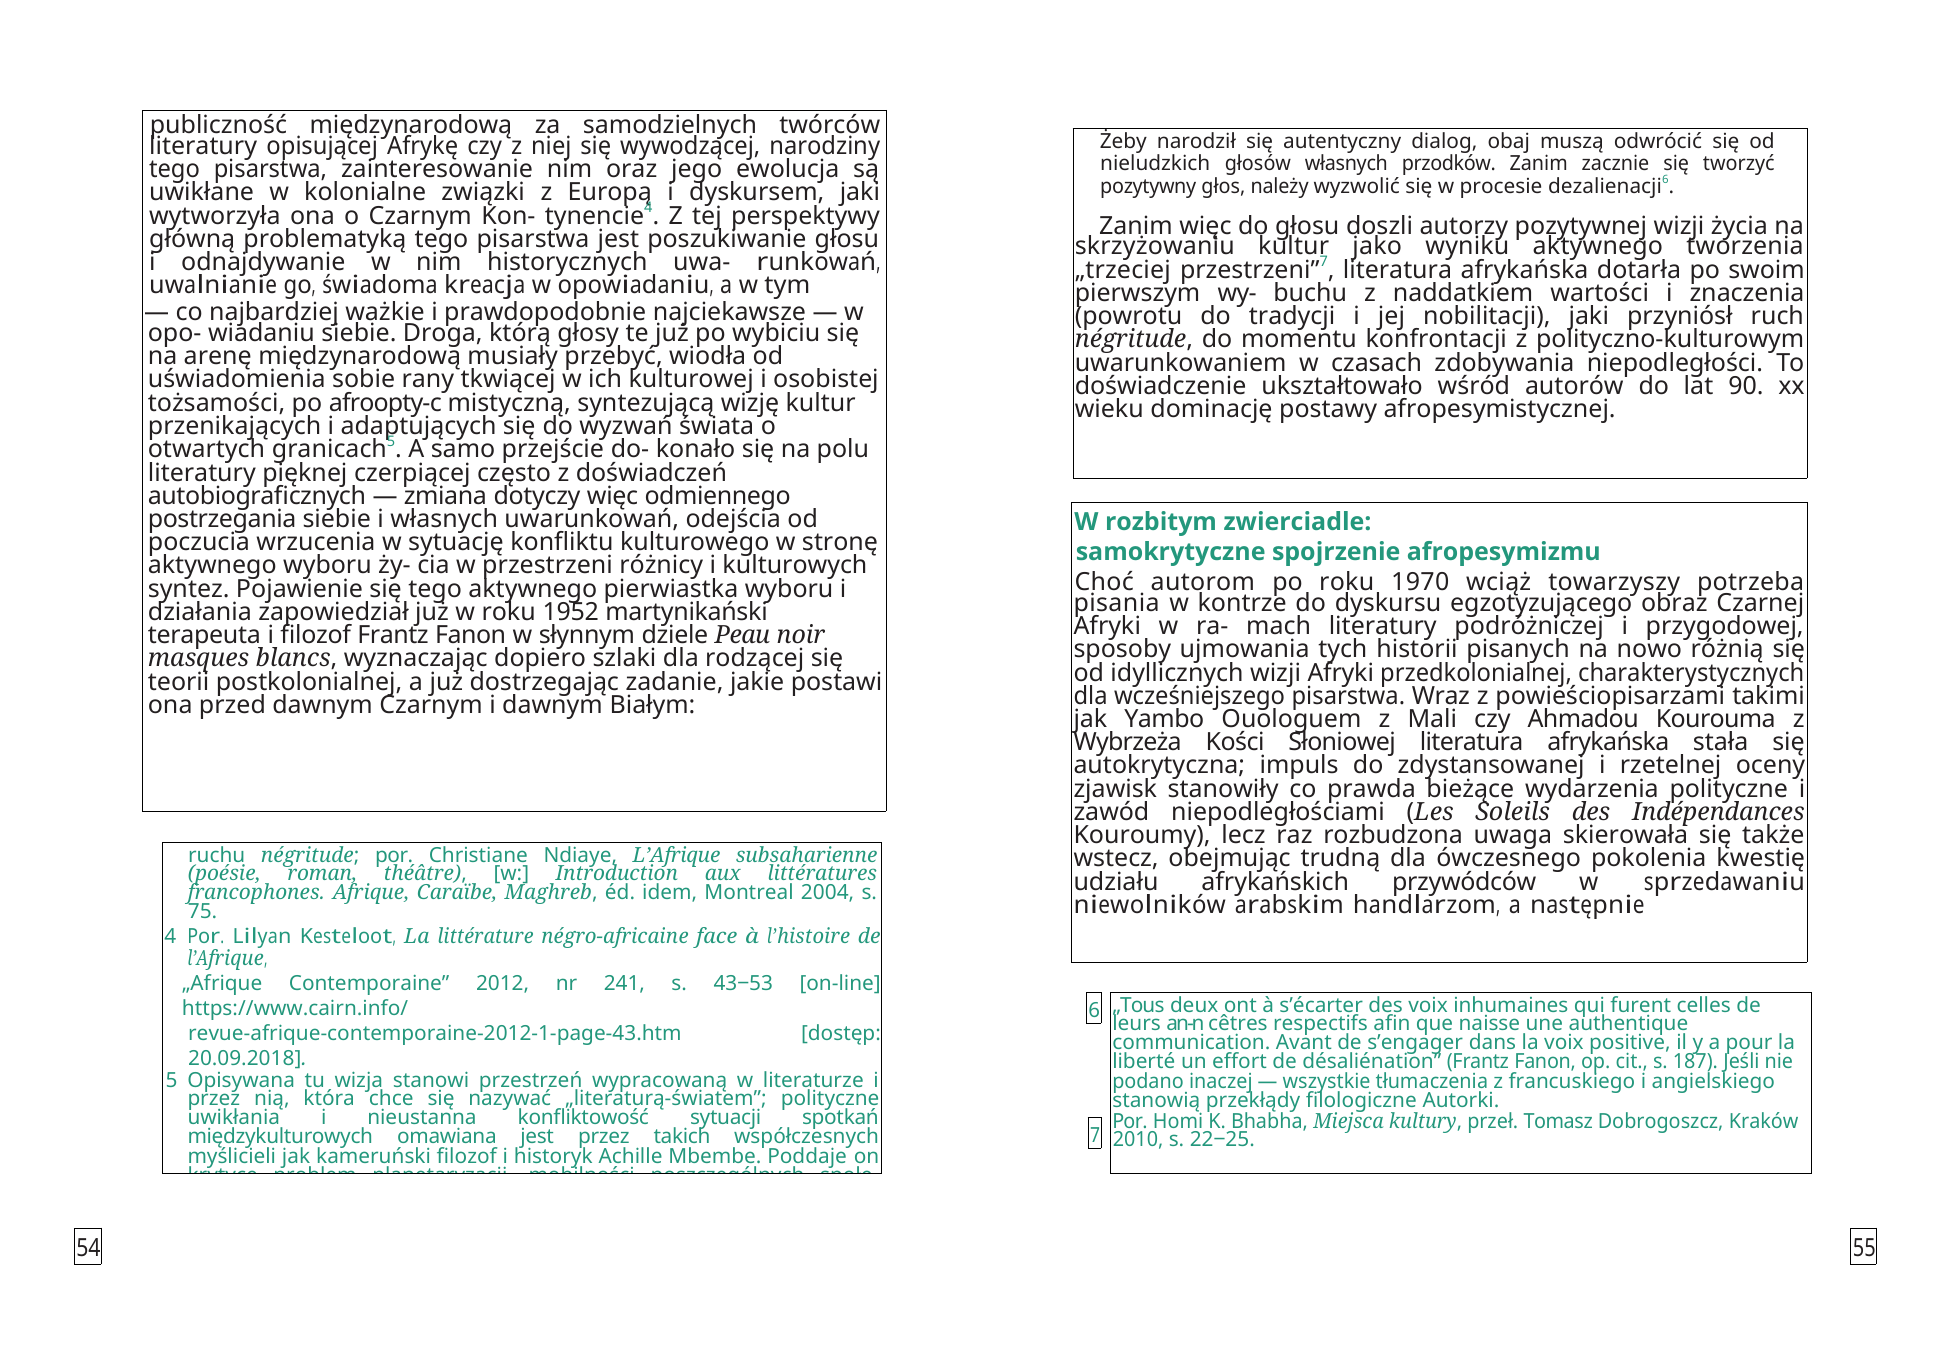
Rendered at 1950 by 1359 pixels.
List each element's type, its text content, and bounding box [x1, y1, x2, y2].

text samokrytyczne spojrzenie afropesymizmu [1076, 538, 1807, 566]
text Żeby narodził się autentyczny dialog, obaj muszą odwrócić się od nieludzkich głosów własnych przodków. Zanim zacznie się tworzyć pozytywny głos, należy wyzwolić się w procesie dezalienacji6. [1099, 129, 1774, 199]
text Choć autorom po roku 1970 wciąż towarzyszy potrzeba pisania w kontrze do dyskursu egzotyzującego obraz Czarnej Afryki w ra- mach literatury podróżniczej i przygodowej, sposoby ujmowania tych historii pisanych na nowo różnią się od idyllicznych wizji Afryki przedkolonialnej, charakterystycznych dla wcześniejszego pisarstwa. Wraz z powieściopisarzami takimi jak Yambo Ouologuem z Mali czy Ahmadou Kourouma z Wybrzeża Kości Słoniowej literatura afrykańska stała się autokrytyczna; impuls do zdystansowanej i rzetelnej oceny zjawisk stanowiły co prawda bieżące wydarzenia polityczne i zawód niepodległościami (Les Soleils des Indépendances Kouroumy), lecz raz rozbudzona uwaga skierowała się także wstecz, obejmując trudną dla ówczesnego pokolenia kwestię udziału afrykańskich przywódców w sprzedawaniu niewolników arabskim handlarzom, a następnie [1073, 572, 1805, 921]
text „Tous deux ont à s’écarter des voix inhumaines qui furent celles de leurs an-n cêtres respectifs afin que naisse une authentique communication. Avant de s’engager dans la voix positive, il y a pour la liberté un effort de désaliénation” (Frantz Fanon, op. cit., s. 187). Jeśli nie podano inaczej — wszystkie tłumaczenia z francuskiego i angielskiego stanowią przekłądy filologiczne Autorki. [1112, 997, 1810, 1113]
text „Afrique Contemporaine” 2012, nr 241, s. 43‒53 [on-line] https://www.cairn.info/ [182, 970, 881, 1020]
list Opisywana tu wizja stanowi przestrzeń wypracowaną w literaturze i przez nią, która chce się nazywać „literaturą-światem”; polityczne uwikłania i nieustanna konfliktowość sytuacji spotkań międzykulturowych omawiana jest przez takich współczesnych myślicieli jak kameruński filozof i historyk Achille Mbembe. Poddaje on krytyce problem planetaryzacji, mobilności poszczególnych społe- czeństw i przemocy granic, por. Achille Mbembe, L’Afrique qui vient, [w:] Penser et écrire l’Afrique aujourd’hui, éd. Alain Mabanckou, Paris 2017, s. 31. [165, 1072, 879, 1173]
text 55 [1853, 1229, 1876, 1264]
text revue-afrique-contemporaine-2012-1-page-43.htm [dostęp: 20.09.2018]. [188, 1020, 881, 1070]
text W rozbitym zwierciadle: [1074, 504, 1807, 538]
text 7 [1090, 1118, 1101, 1148]
text 54 [76, 1229, 101, 1264]
text Por. Homi K. Bhabha, Miejsca kultury, przeł. Tomasz Dobrogoszcz, Kraków 2010, s. 22‒25. [1112, 1113, 1802, 1152]
text Zanim więc do głosu doszli autorzy pozytywnej wizji życia na skrzyżowaniu kultur jako wyniku aktywnego tworzenia „trzeciej przestrzeni”7, literatura afrykańska dotarła po swoim pierwszym wy- buchu z naddatkiem wartości i znaczenia (powrotu do tradycji i jej nobilitacji), jaki przyniósł ruch négritude, do momentu konfrontacji z polityczno-kulturowym uwarunkowaniem w czasach zdobywania niepodległości. To doświadczenie ukształtowało wśród autorów do lat 90. xx wieku dominację postawy afropesymistycznej. [1074, 216, 1805, 425]
text — co najbardziej ważkie i prawdopodobnie najciekawsze — w opo- wiadaniu siebie. Droga, którą głosy te już po wybiciu się na arenę międzynarodową musiały przebyć, wiodła od uświadomienia sobie rany tkwiącej w ich kulturowej i osobistej tożsamości, po afroopty-c mistyczną, syntezującą wizję kultur przenikających i adaptujących się do wyzwań świata o otwartych granicach5. A samo przejście do- konało się na polu literatury pięknej czerpiącej często z doświadczeń autobiograficznych — zmiana dotyczy więc odmiennego postrzegania siebie i własnych uwarunkowań, odejścia od poczucia wrzucenia w sytuację konfliktu kulturowego w stronę aktywnego wyboru ży- cia w przestrzeni różnicy i kulturowych syntez. Pojawienie się tego aktywnego pierwiastka wyboru i działania zapowiedział już w roku 1952 martynikański terapeuta i filozof Frantz Fanon w słynnym dziele Peau noir masques blancs, wyznaczając dopiero szlaki dla rodzącej się teorii postkolonialnej, a już dostrzegając zadanie, jakie postawi ona przed dawnym Czarnym i dawnym Białym: [144, 302, 883, 721]
text publiczność międzynarodową za samodzielnych twórców literatury opisującej Afrykę czy z niej się wywodzącej, narodziny tego pisarstwa, zainteresowanie nim oraz jego ewolucja są uwikłane w kolonialne związki z Europą i dyskursem, jaki wytworzyła ona o Czarnym Kon- tynencie4. Z tej perspektywy główną problematyką tego pisarstwa jest poszukiwanie głosu i odnajdywanie w nim historycznych uwa- runkowań, uwalnianie go, świadoma kreacja w opowiadaniu, a w tym [149, 115, 880, 301]
text 6 [1088, 993, 1101, 1023]
list Por. Lilyan Kesteloot, La littérature négro-africaine face à l’histoire de l’Afrique, [164, 925, 881, 970]
text ruchu négritude; por. Christiane Ndiaye, L’Afrique subsaharienne (poésie, roman, théâtre), [w:] Introduction aux littératures francophones. Afrique, Caraïbe, Maghreb, éd. idem, Montreal 2004, s. 75. [188, 847, 877, 925]
